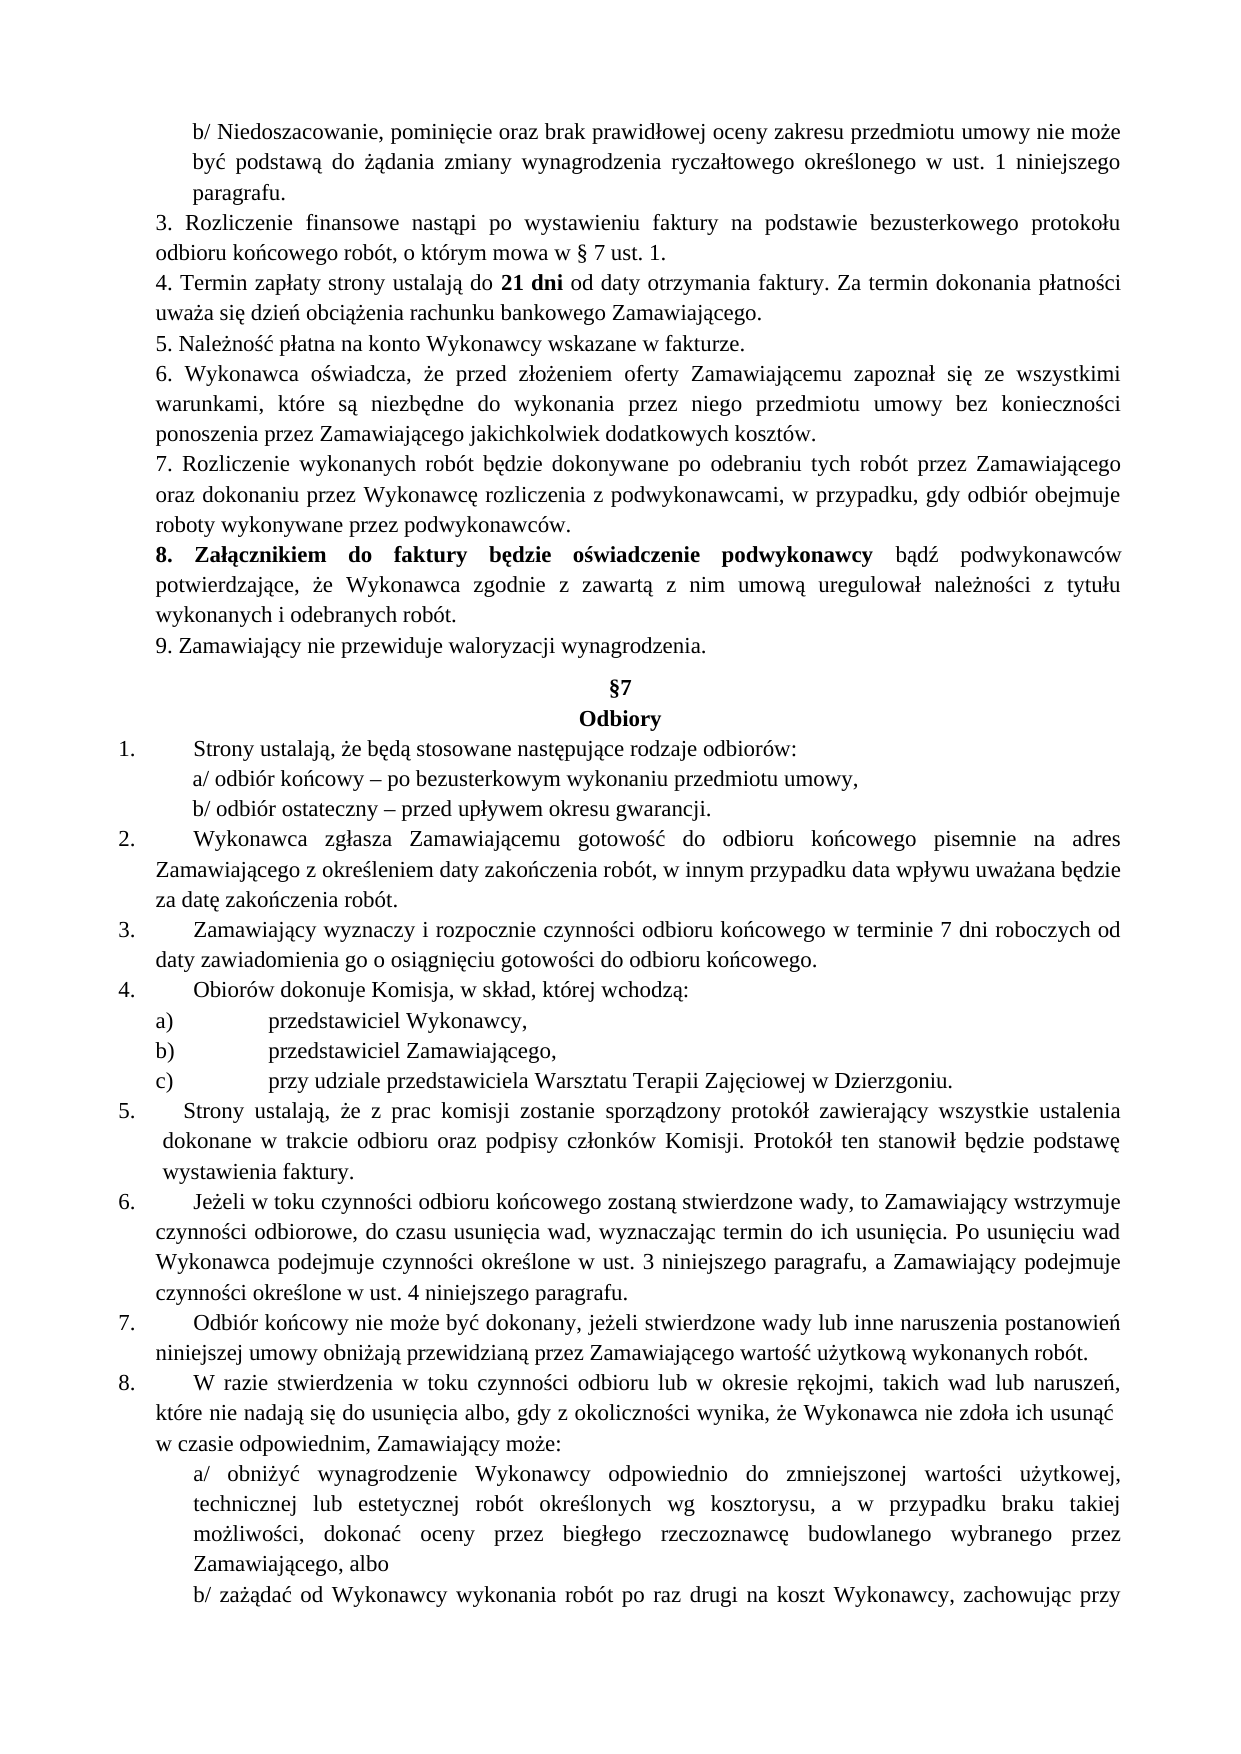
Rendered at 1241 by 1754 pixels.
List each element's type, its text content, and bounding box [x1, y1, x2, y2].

list 7. Rozliczenie wykonanych robót będzie dokonywane po odebraniu tych robót przez Zamawiającego oraz dokonaniu przez Wykonawcę rozliczenia z podwykonawcami, w przypadku, gdy odbiór obejmuje roboty wykonywane przez podwykonawców. [118, 450, 1122, 537]
list przy udziale przedstawiciela Warsztatu Terapii Zajęciowej w Dzierzgoniu. [155, 1067, 1122, 1093]
text §7 [118, 674, 1122, 701]
list Strony ustalają, że z prac komisji zostanie sporządzony protokół zawierający wszystkie ustalenia dokonane w trakcie odbioru oraz podpisy członków Komisji. Protokół ten stanowił będzie podstawę wystawienia faktury. [118, 1097, 1122, 1184]
list 3. Rozliczenie finansowe nastąpi po wystawieniu faktury na podstawie bezusterkowego protokołu odbioru końcowego robót, o którym mowa w § 7 ust. 1. [118, 209, 1122, 265]
list 6. Wykonawca oświadcza, że przed złożeniem oferty Zamawiającemu zapoznał się ze wszystkimi warunkami, które są niezbędne do wykonania przez niego przedmiotu umowy bez konieczności ponoszenia przez Zamawiającego jakichkolwiek dodatkowych kosztów. [118, 360, 1122, 447]
list a/ odbiór końcowy – po bezusterkowym wykonaniu przedmiotu umowy, [155, 765, 1122, 791]
list przedstawiciel Zamawiającego, [155, 1037, 1122, 1063]
list Obiorów dokonuje Komisja, w skład, której wchodzą: [118, 976, 1122, 1003]
list Jeżeli w toku czynności odbioru końcowego zostaną stwierdzone wady, to Zamawiający wstrzymuje czynności odbiorowe, do czasu usunięcia wad, wyznaczając termin do ich usunięcia. Po usunięciu wad Wykonawca podejmuje czynności określone w ust. 3 niniejszego paragrafu, a Zamawiający podejmuje czynności określone w ust. 4 niniejszego paragrafu. [118, 1188, 1122, 1305]
list W razie stwierdzenia w toku czynności odbioru lub w okresie rękojmi, takich wad lub naruszeń, które nie nadają się do usunięcia albo, gdy z okoliczności wynika, że Wykonawca nie zdoła ich usunąć w czasie odpowiednim, Zamawiający może: [118, 1369, 1122, 1456]
list 5. Należność płatna na konto Wykonawcy wskazane w fakturze. [118, 329, 1122, 356]
list 8. Załącznikiem do faktury będzie oświadczenie podwykonawcy bądź podwykonawców potwierdzające, że Wykonawca zgodnie z zawartą z nim umową uregulował należności z tytułu wykonanych i odebranych robót. [118, 541, 1122, 628]
list b/ zażądać od Wykonawcy wykonania robót po raz drugi na koszt Wykonawcy, zachowując przy [156, 1581, 1122, 1607]
list przedstawiciel Wykonawcy, [155, 1007, 1122, 1033]
text Odbiory [118, 704, 1122, 731]
list Wykonawca zgłasza Zamawiającemu gotowość do odbioru końcowego pisemnie na adres Zamawiającego z określeniem daty zakończenia robót, w innym przypadku data wpływu uważana będzie za datę zakończenia robót. [118, 825, 1122, 912]
list b/ Niedoszacowanie, pominięcie oraz brak prawidłowej oceny zakresu przedmiotu umowy nie może być podstawą do żądania zmiany wynagrodzenia ryczałtowego określonego w ust. 1 niniejszego paragrafu. [155, 118, 1122, 205]
list Odbiór końcowy nie może być dokonany, jeżeli stwierdzone wady lub inne naruszenia postanowień niniejszej umowy obniżają przewidzianą przez Zamawiającego wartość użytkową wykonanych robót. [118, 1309, 1122, 1365]
list 4. Termin zapłaty strony ustalają do 21 dni od daty otrzymania faktury. Za termin dokonania płatności uważa się dzień obciążenia rachunku bankowego Zamawiającego. [118, 269, 1122, 326]
list a/ obniżyć wynagrodzenie Wykonawcy odpowiednio do zmniejszonej wartości użytkowej, technicznej lub estetycznej robót określonych wg kosztorysu, a w przypadku braku takiej możliwości, dokonać oceny przez biegłego rzeczoznawcę budowlanego wybranego przez Zamawiającego, albo [156, 1460, 1122, 1577]
list Zamawiający wyznaczy i rozpocznie czynności odbioru końcowego w terminie 7 dni roboczych od daty zawiadomienia go o osiągnięciu gotowości do odbioru końcowego. [118, 916, 1122, 973]
list 9. Zamawiający nie przewiduje waloryzacji wynagrodzenia. [118, 632, 1122, 658]
list b/ odbiór ostateczny – przed upływem okresu gwarancji. [155, 795, 1122, 822]
list Strony ustalają, że będą stosowane następujące rodzaje odbiorów: [118, 735, 1122, 761]
